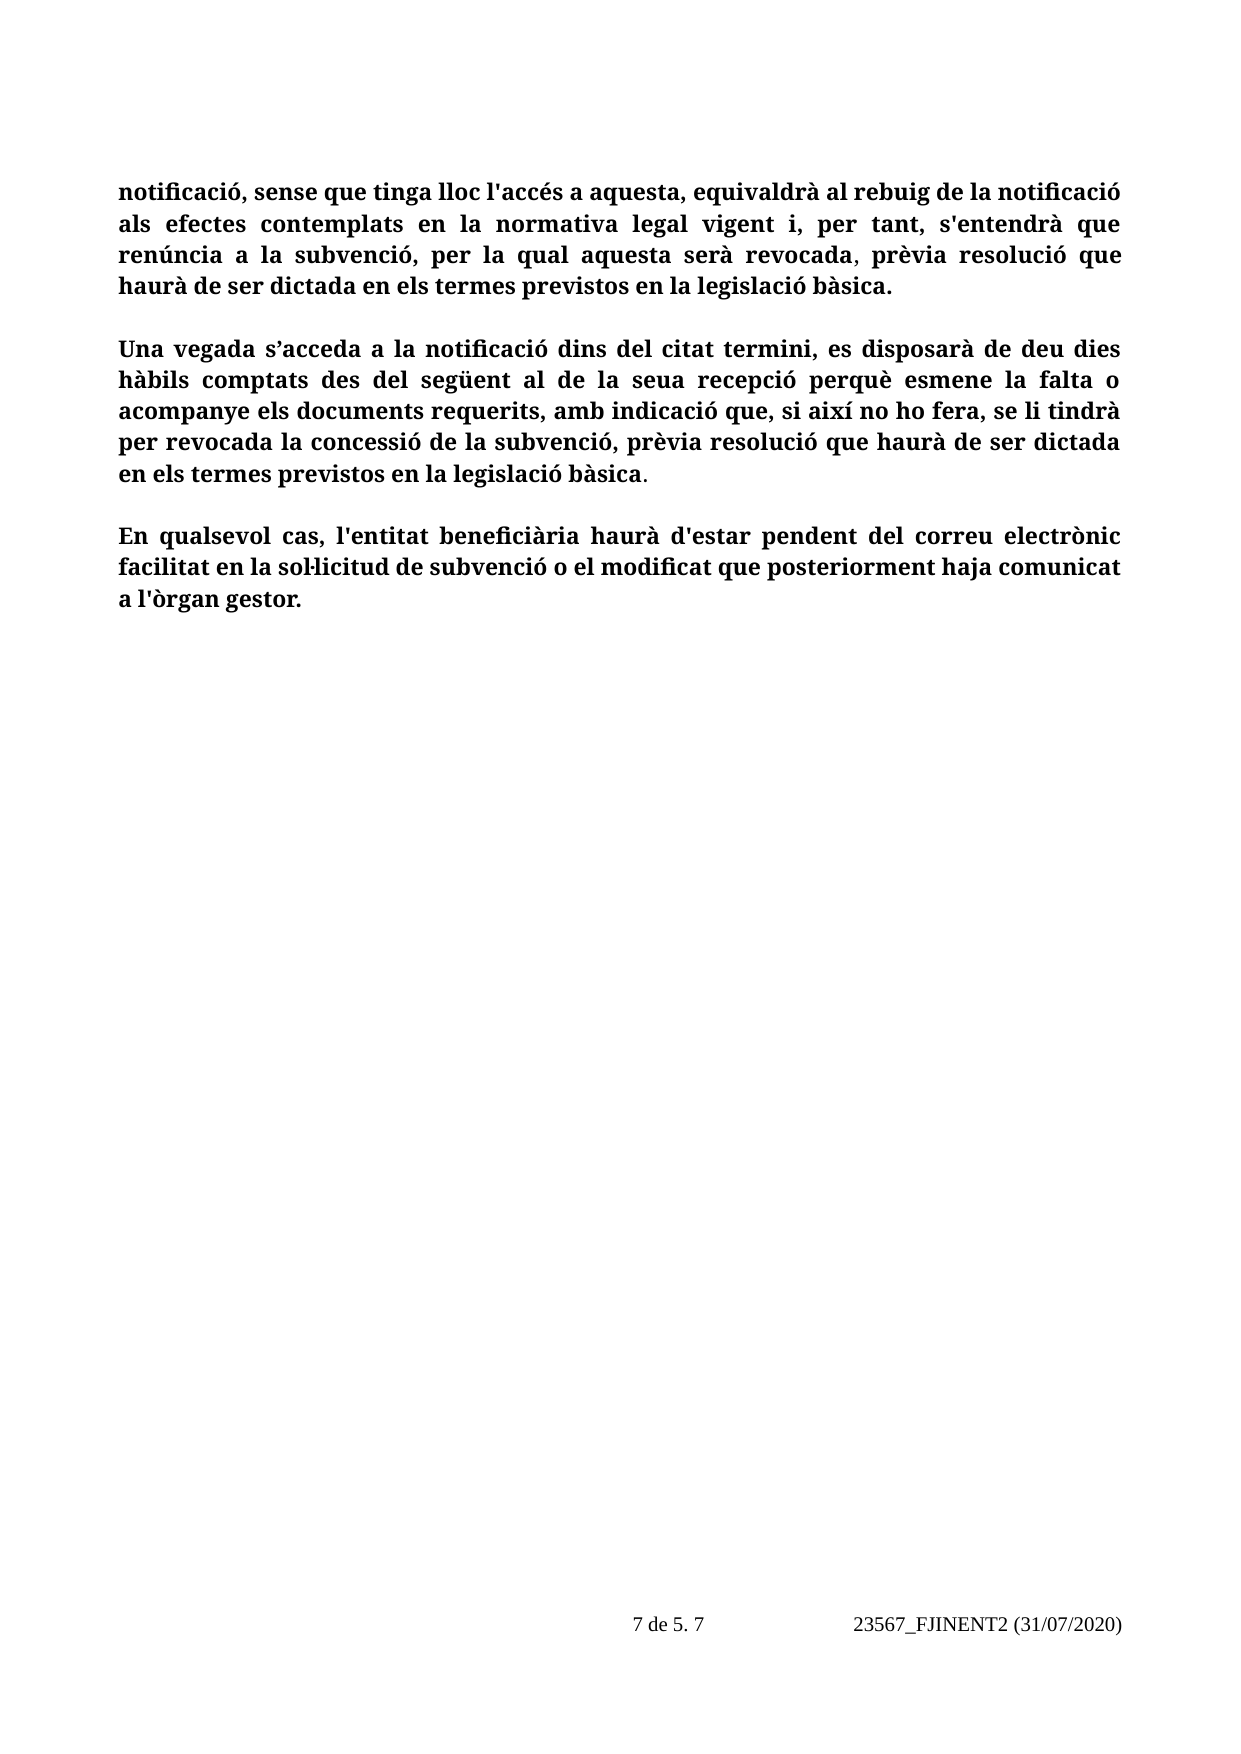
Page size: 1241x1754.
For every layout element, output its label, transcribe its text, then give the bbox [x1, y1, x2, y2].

text En qualsevol cas, l'entitat beneficiària haurà d'estar pendent del correu electrònic facilitat en la sol·licitud de subvenció o el modificat que posteriorment haja comunicat a l'òrgan gestor. [118, 520, 1122, 614]
text notificació, sense que tinga lloc l'accés a aquesta, equivaldrà al rebuig de la notificació als efectes contemplats en la normativa legal vigent i, per tant, s'entendrà que renúncia a la subvenció, per la qual aquesta serà revocada, prèvia resolució que haurà de ser dictada en els termes previstos en la legislació bàsica. [118, 176, 1122, 301]
text Una vegada s’acceda a la notificació dins del citat termini, es disposarà de deu dies hàbils comptats des del següent al de la seua recepció perquè esmene la falta o acompanye els documents requerits, amb indicació que, si així no ho fera, se li tindrà per revocada la concessió de la subvenció, prèvia resolució que haurà de ser dictada en els termes previstos en la legislació bàsica. [118, 333, 1122, 489]
